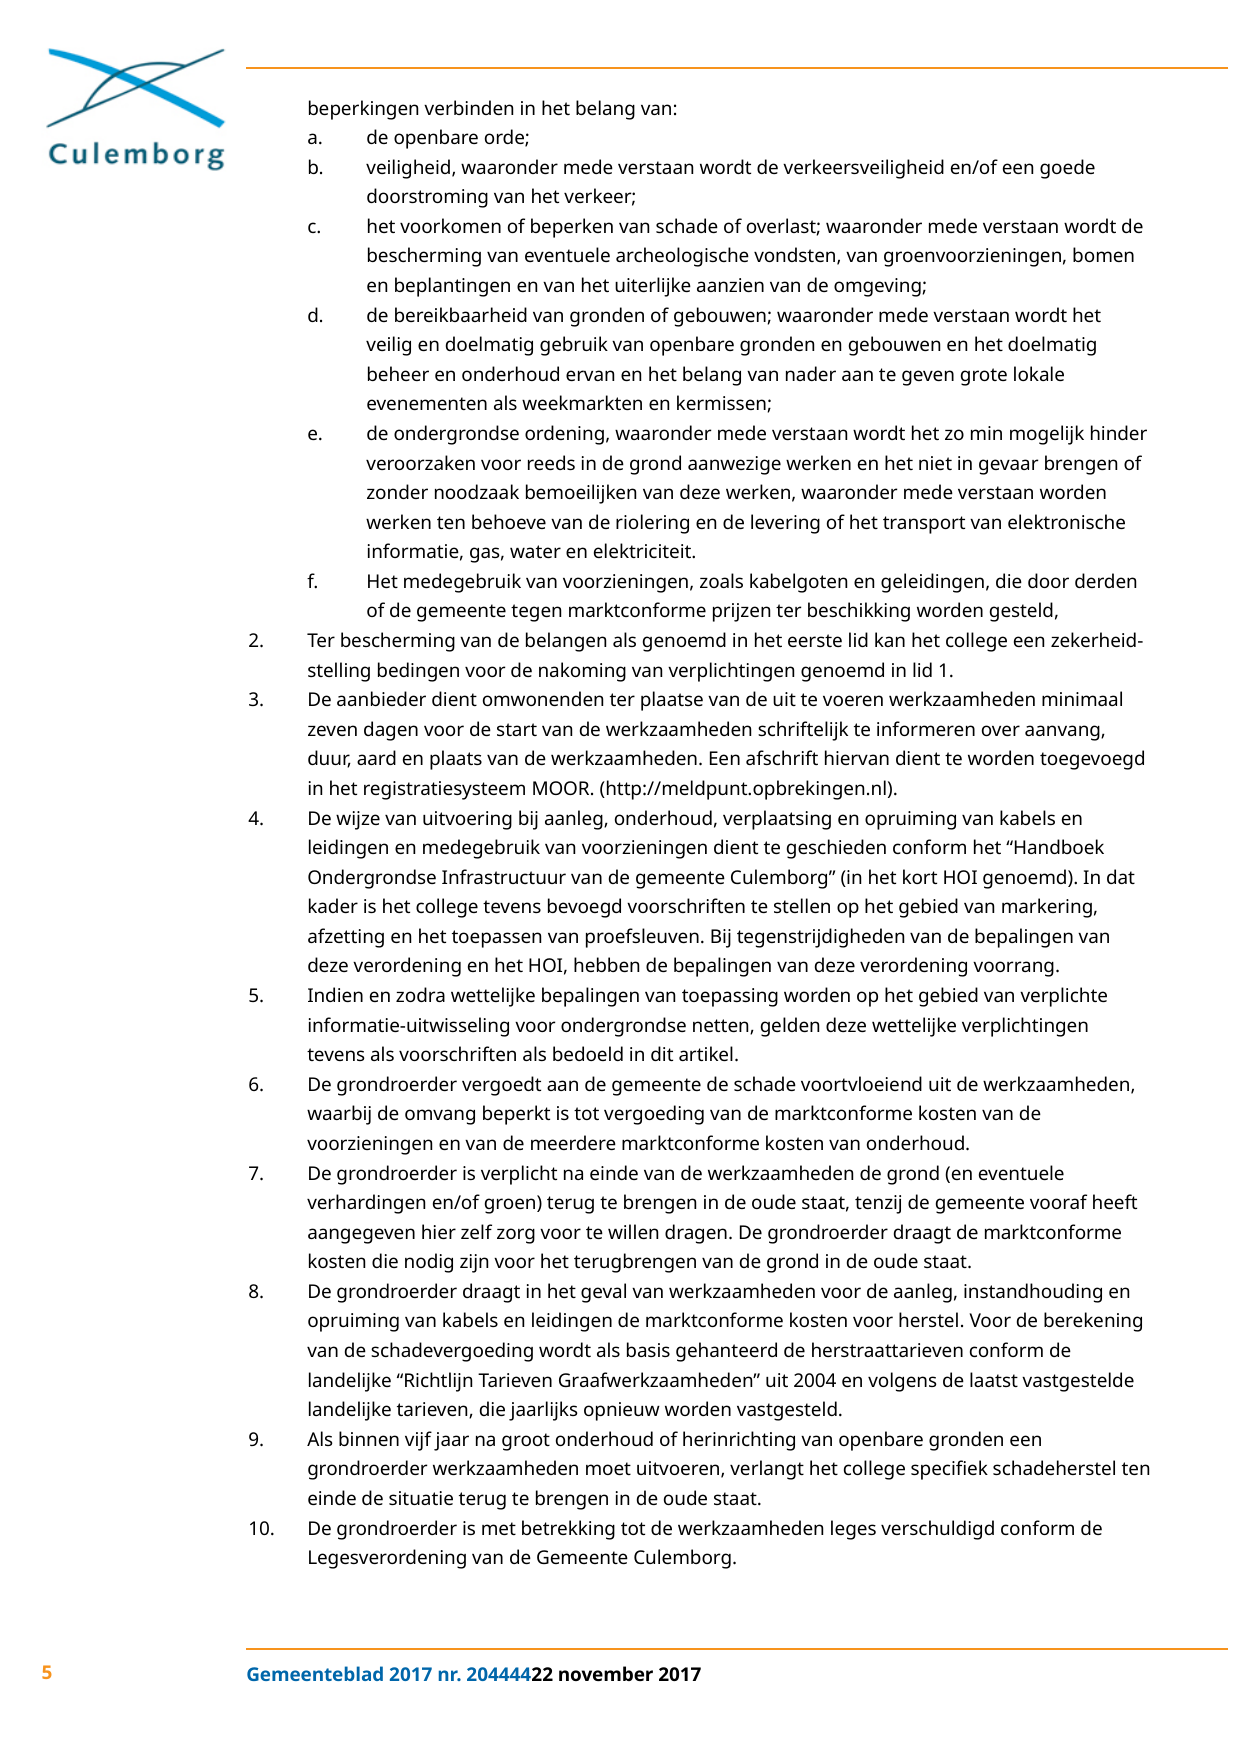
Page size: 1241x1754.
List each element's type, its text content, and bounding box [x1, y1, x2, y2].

list beperkingen verbinden in het belang van: [248, 95, 1152, 121]
list De grondroerder draagt in het geval van werkzaamheden voor de aanleg, instandhouding en opruiming van kabels en leidingen de marktconforme kosten voor herstel. Voor de berekening van de schadevergoeding wordt als basis gehanteerd de herstraattarieven conform de landelijke “Richtlijn Tarieven Graafwerkzaamheden” uit 2004 en volgens de laatst vastgestelde landelijke tarieven, die jaarlijks opnieuw worden vastgesteld. [248, 1278, 1152, 1422]
list Als binnen vijf jaar na groot onderhoud of herinrichting van openbare gronden een grondroerder werkzaamheden moet uitvoeren, verlangt het college specifiek schadeherstel ten einde de situatie terug te brengen in de oude staat. [248, 1426, 1152, 1511]
list De grondroerder is met betrekking tot de werkzaamheden leges verschuldigd conform de Legesverordening van de Gemeente Culemborg. [248, 1515, 1152, 1570]
list De aanbieder dient omwonenden ter plaatse van de uit te voeren werkzaamheden minimaal zeven dagen voor de start van de werkzaamheden schriftelijk te informeren over aanvang, duur, aard en plaats van de werkzaamheden. Een afschrift hiervan dient te worden toegevoegd in het registratiesysteem MOOR. (http://meldpunt.opbrekingen.nl). [248, 686, 1152, 801]
list Indien en zodra wettelijke bepalingen van toepassing worden op het gebied van verplichte informatie-uitwisseling voor ondergrondse netten, gelden deze wettelijke verplichtingen tevens als voorschriften als bedoeld in dit artikel. [248, 982, 1152, 1067]
picture [41, 47, 231, 172]
list Het medegebruik van voorzieningen, zoals kabelgoten en geleidingen, die door derden of de gemeente tegen marktconforme prijzen ter beschikking worden gesteld, [307, 568, 1152, 623]
list de openbare orde; [307, 124, 1152, 150]
list Ter bescherming van de belangen als genoemd in het eerste lid kan het college een zekerheid- stelling bedingen voor de nakoming van verplichtingen genoemd in lid 1. [248, 627, 1152, 683]
list de bereikbaarheid van gronden of gebouwen; waaronder mede verstaan wordt het veilig en doelmatig gebruik van openbare gronden en gebouwen en het doelmatig beheer en onderhoud ervan en het belang van nader aan te geven grote lokale evenementen als weekmarkten en kermissen; [307, 302, 1152, 416]
list de ondergrondse ordening, waaronder mede verstaan wordt het zo min mogelijk hinder veroorzaken voor reeds in de grond aanwezige werken en het niet in gevaar brengen of zonder noodzaak bemoeilijken van deze werken, waaronder mede verstaan worden werken ten behoeve van de riolering en de levering of het transport van elektronische informatie, gas, water en elektriciteit. [307, 420, 1152, 564]
list De grondroerder vergoedt aan de gemeente de schade voortvloeiend uit de werkzaamheden, waarbij de omvang beperkt is tot vergoeding van de marktconforme kosten van de voorzieningen en van de meerdere marktconforme kosten van onderhoud. [248, 1071, 1152, 1156]
list De grondroerder is verplicht na einde van de werkzaamheden de grond (en eventuele verhardingen en/of groen) terug te brengen in de oude staat, tenzij de gemeente vooraf heeft aangegeven hier zelf zorg voor te willen dragen. De grondroerder draagt de marktconforme kosten die nodig zijn voor het terugbrengen van de grond in de oude staat. [248, 1160, 1152, 1274]
list veiligheid, waaronder mede verstaan wordt de verkeersveiligheid en/of een goede doorstroming van het verkeer; [307, 154, 1152, 209]
list De wijze van uitvoering bij aanleg, onderhoud, verplaatsing en opruiming van kabels en leidingen en medegebruik van voorzieningen dient te geschieden conform het “Handboek Ondergrondse Infrastructuur van de gemeente Culemborg” (in het kort HOI genoemd). In dat kader is het college tevens bevoegd voorschriften te stellen op het gebied van markering, afzetting en het toepassen van proefsleuven. Bij tegenstrijdigheden van de bepalingen van deze verordening en het HOI, hebben de bepalingen van deze verordening voorrang. [248, 805, 1152, 978]
list het voorkomen of beperken van schade of overlast; waaronder mede verstaan wordt de bescherming van eventuele archeologische vondsten, van groenvoorzieningen, bomen en beplantingen en van het uiterlijke aanzien van de omgeving; [307, 213, 1152, 298]
